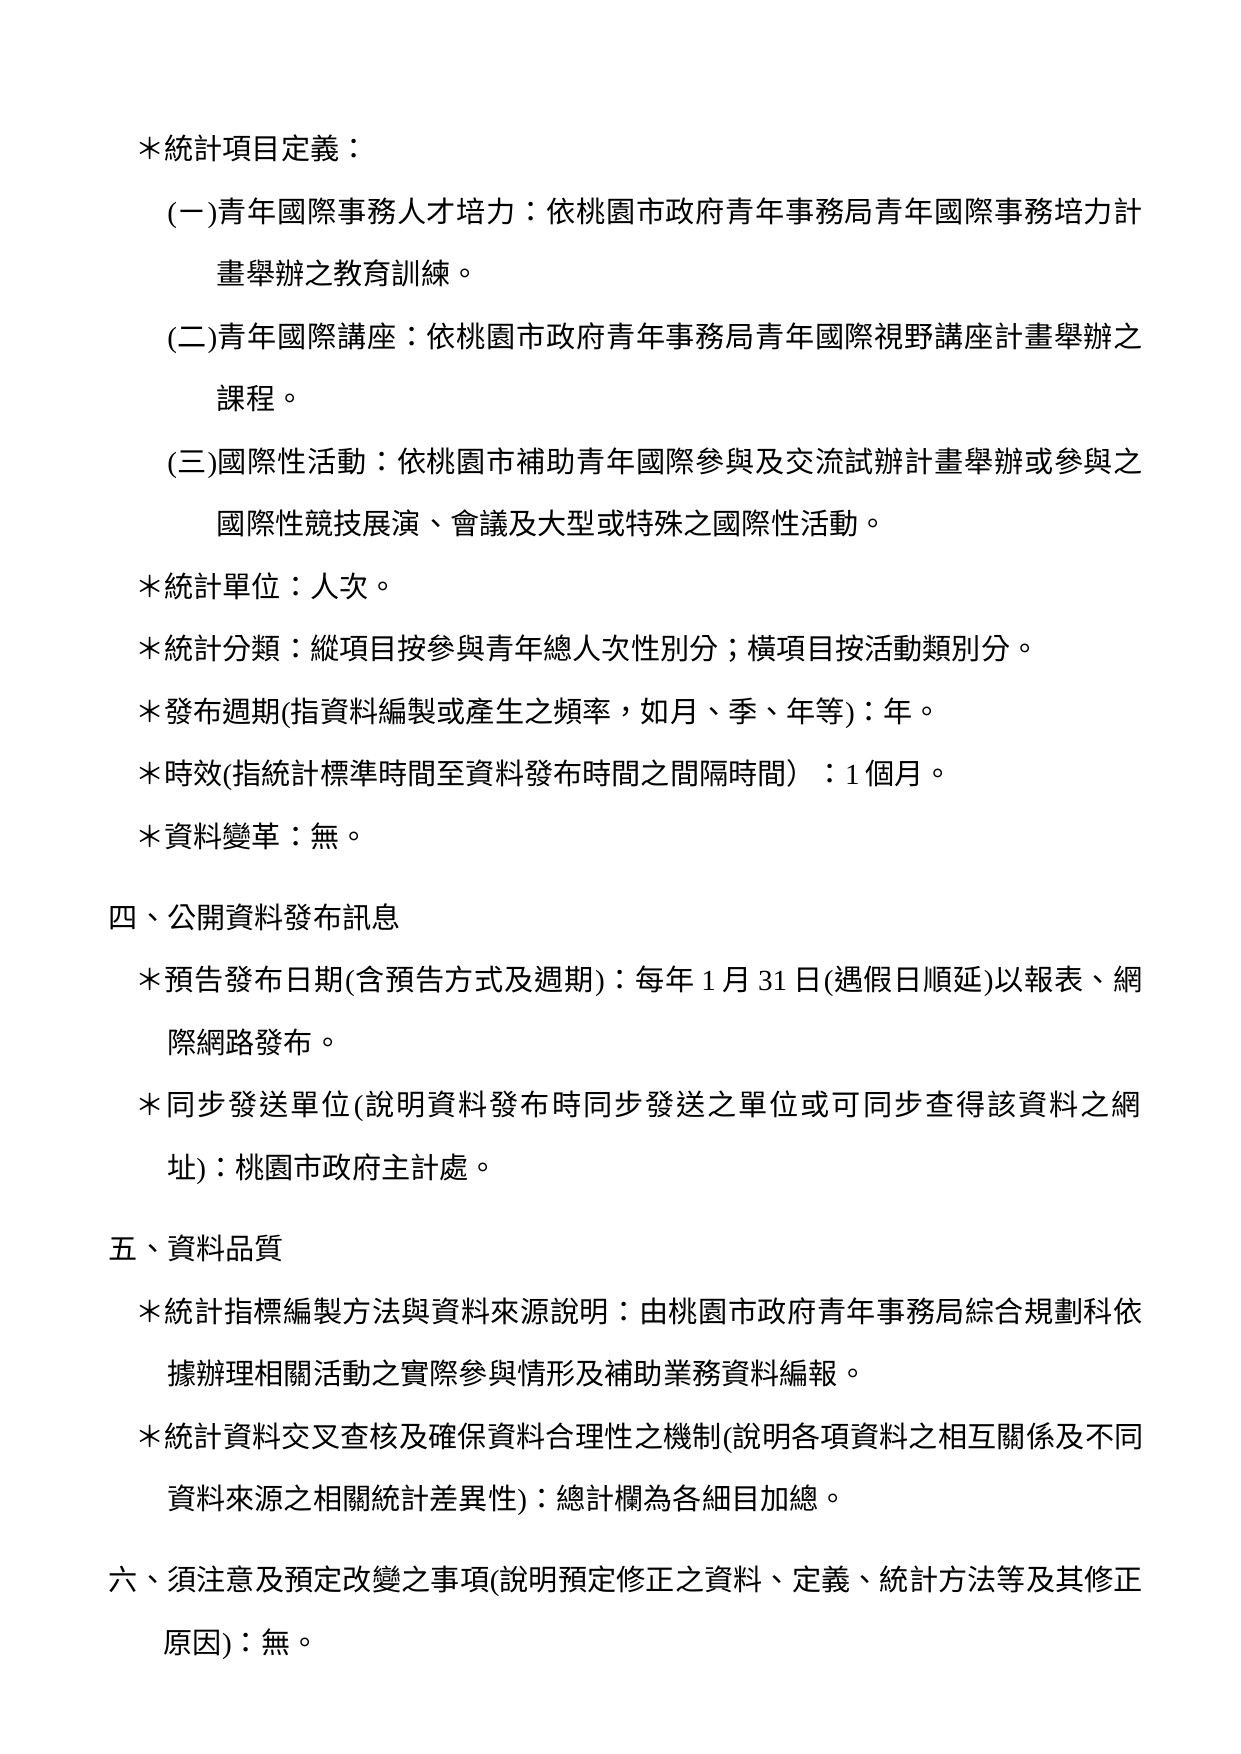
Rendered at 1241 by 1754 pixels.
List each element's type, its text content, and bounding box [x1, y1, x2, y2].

table_header ＊統計項目定義： (ㄧ)青年國際事務人才培力：依桃園市政府青年事務局青年國際事務培力計畫舉辦之教育訓練。 (二)青年國際講座：依桃園市政府青年事務局青年國際視野講座計畫舉辦之課程。 (三)國際性活動：依桃園市補助青年國際參與及交流試辦計畫舉辦或參與之國際性競技展演、會議及大型或特殊之國際性活動。 ＊統計單位：人次。 ＊統計分類：縱項目按參與青年總人次性別分；橫項目按活動類別分。 ＊發布週期(指資料編製或產生之頻率，如月、季、年等)：年。 ＊時效(指統計標準時間至資料發布時間之間隔時間）：1個月。 ＊資料變革：無。 四、公開資料發布訊息 ＊預告發布日期(含預告方式及週期)：每年1月31日(遇假日順延)以報表、網際網路發布。 ＊同步發送單位(說明資料發布時同步發送之單位或可同步查得該資料之網址)：桃園市政府主計處。 五、資料品質 ＊統計指標編製方法與資料來源說明：由桃園市政府青年事務局綜合規劃科依據辦理相關活動之實際參與情形及補助業務資料編報。 ＊統計資料交叉查核及確保資料合理性之機制(說明各項資料之相互關係及不同資料來源之相關統計差異性)：總計欄為各細目加總。 六、須注意及預定改變之事項(說明預定修正之資料、定義、統計方法等及其修正原因)：無。 [98, 105, 1155, 1661]
